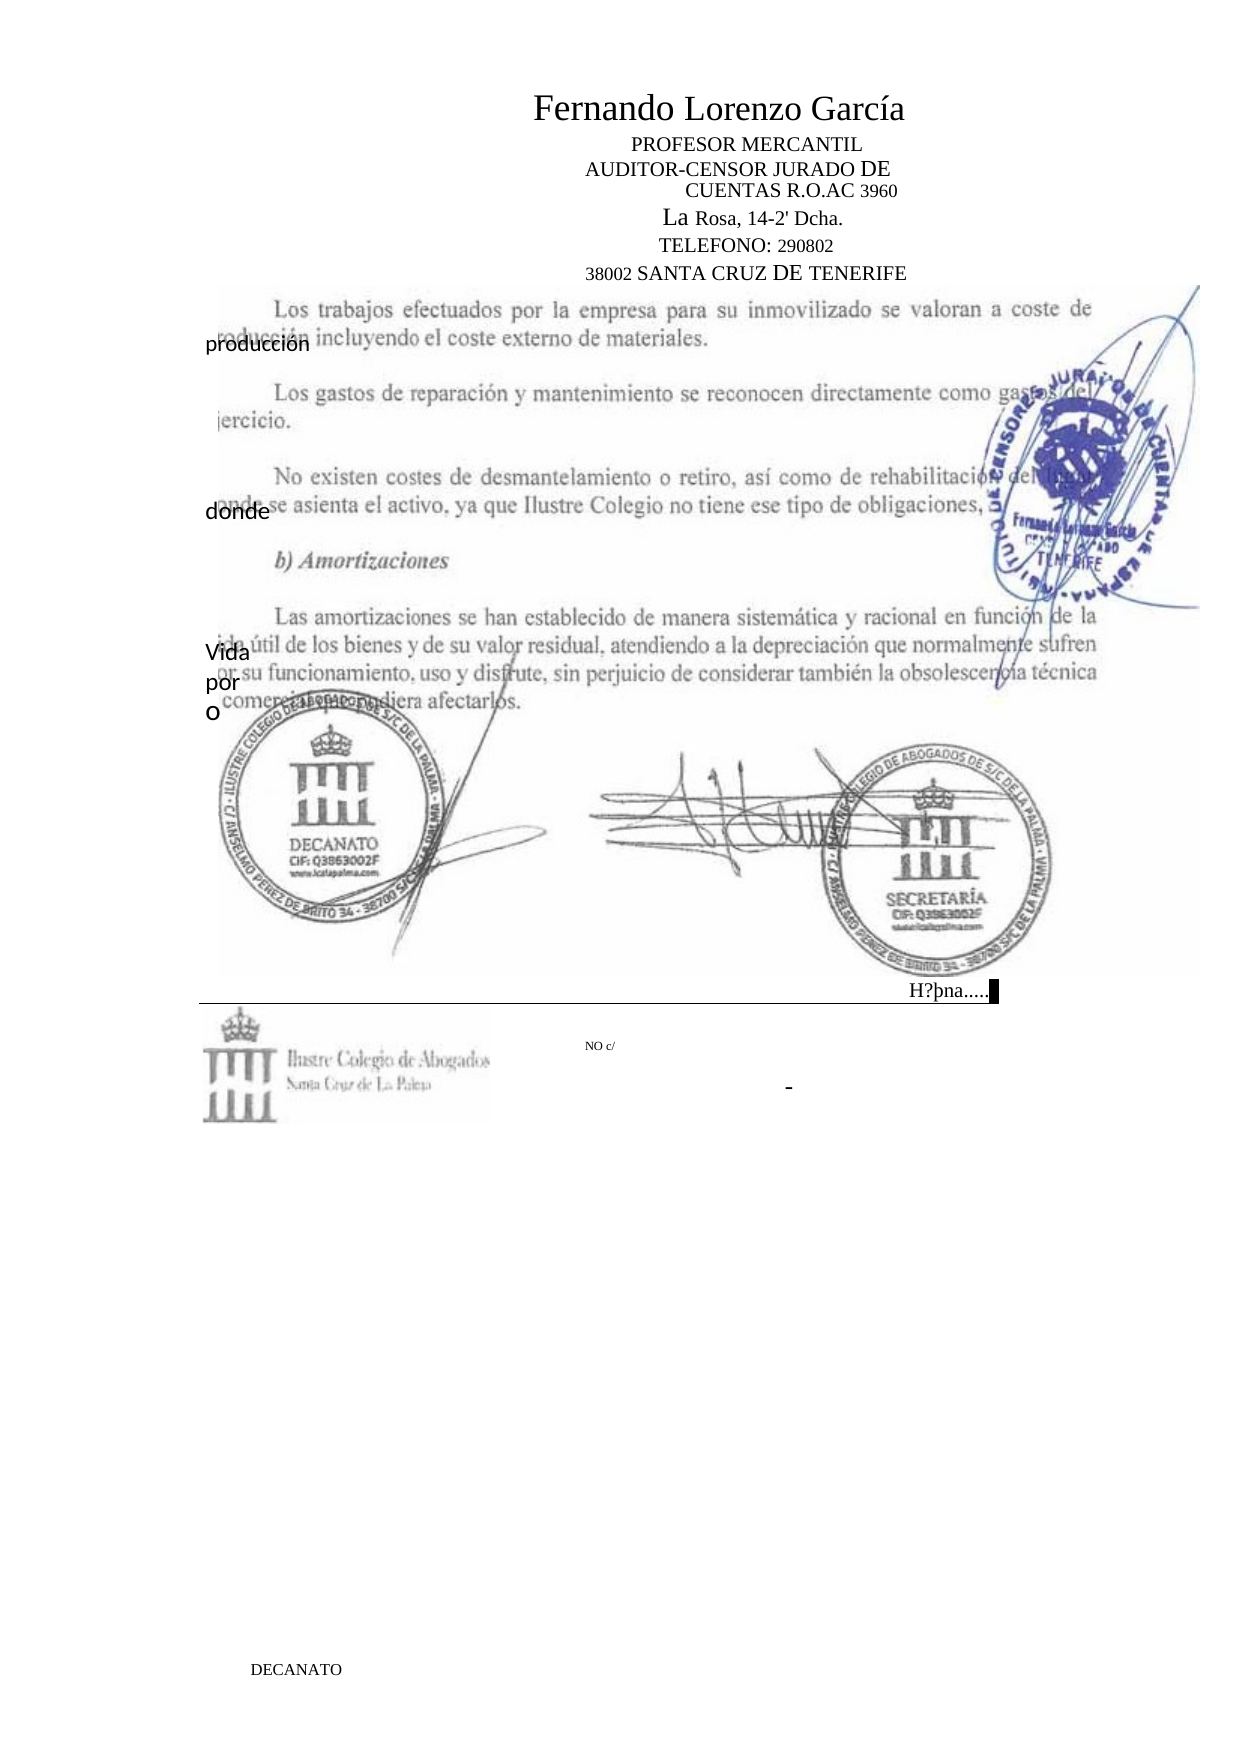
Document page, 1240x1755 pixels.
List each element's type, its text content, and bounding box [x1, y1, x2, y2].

text - [491, 1071, 961, 1099]
text H?þna..... [199, 978, 998, 1003]
text NO c/ [491, 1039, 783, 1052]
